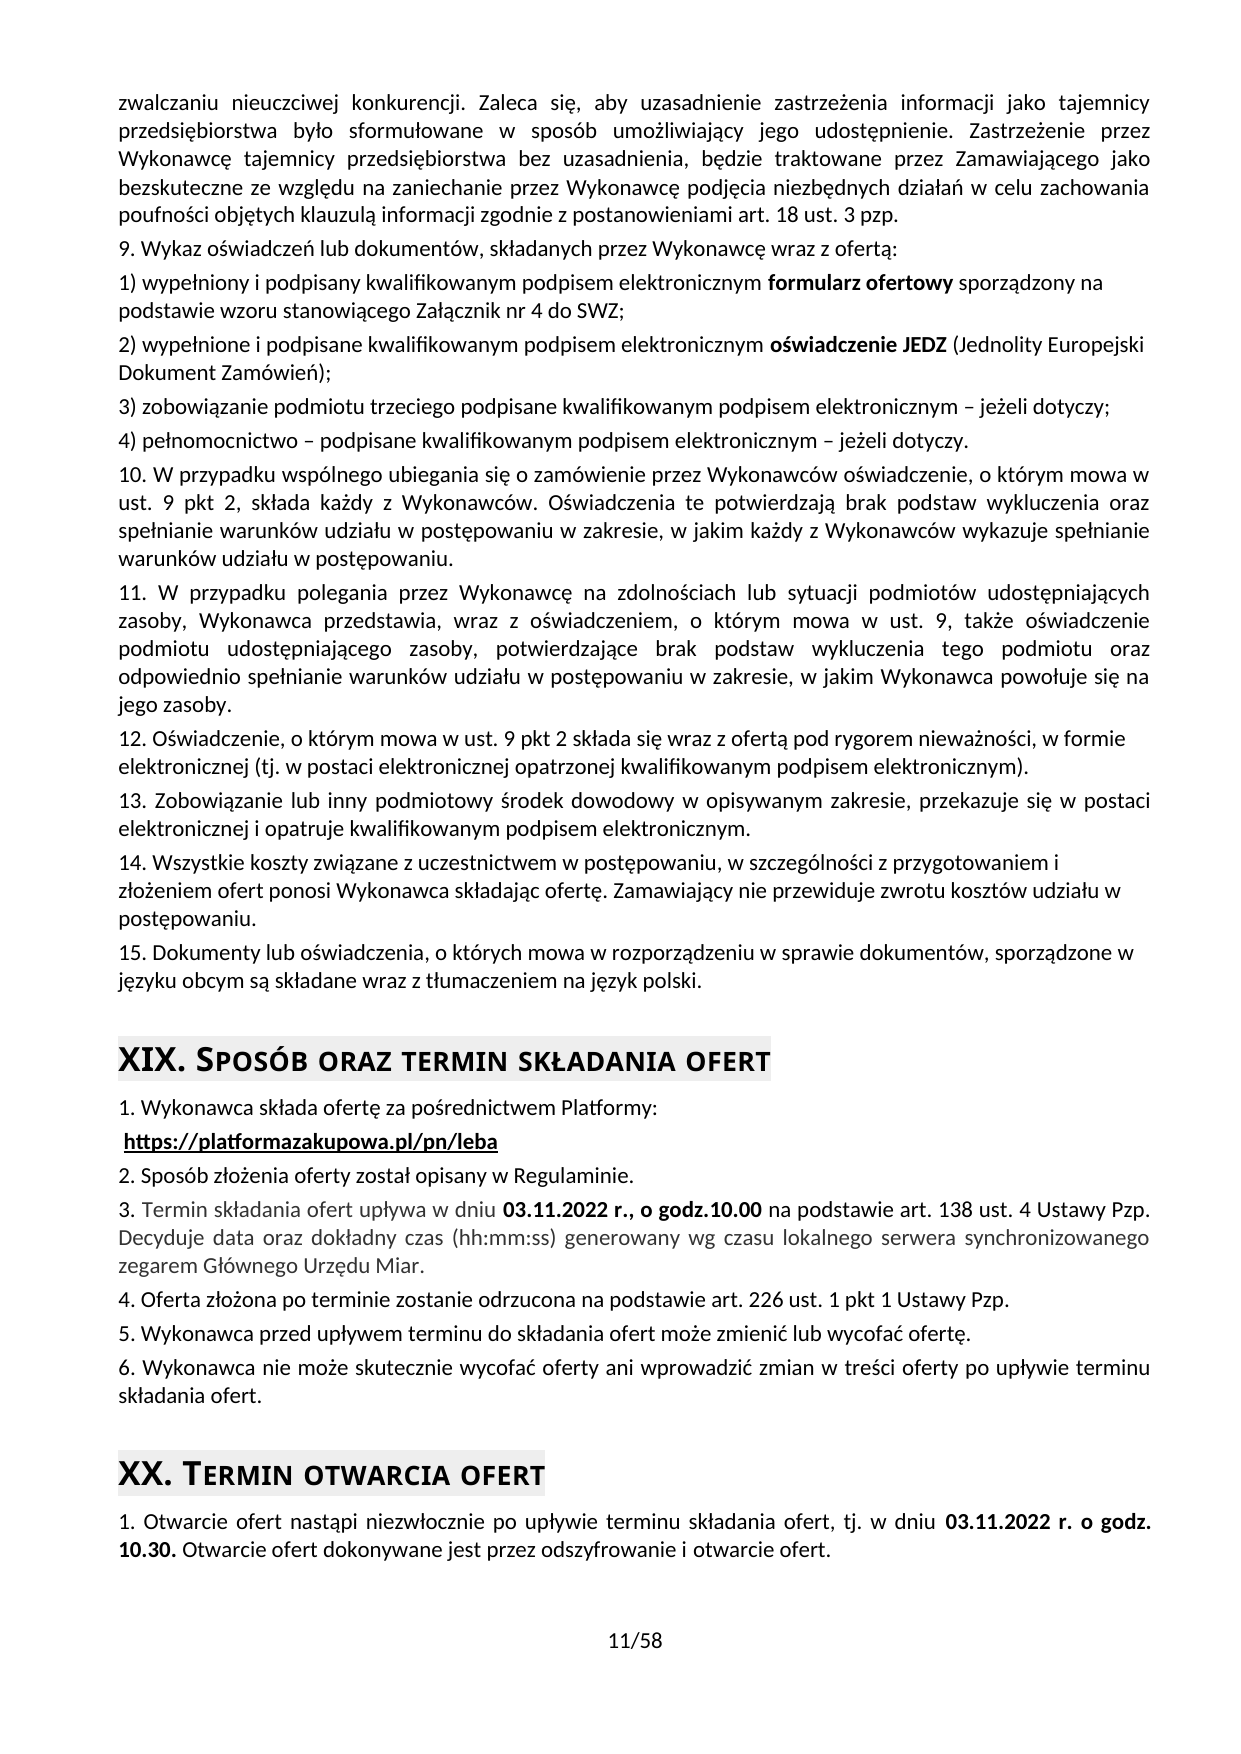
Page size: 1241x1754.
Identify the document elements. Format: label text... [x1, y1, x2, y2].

text 15. Dokumenty lub oświadczenia, o których mowa w rozporządzeniu w sprawie dokumentów, sporządzone w języku obcym są składane wraz z tłumaczeniem na język polski. [118, 938, 1152, 994]
text 4) pełnomocnictwo – podpisane kwalifikowanym podpisem elektronicznym – jeżeli dotyczy. [118, 426, 1152, 454]
text 11. W przypadku polegania przez Wykonawcę na zdolnościach lub sytuacji podmiotów udostępniających zasoby, Wykonawca przedstawia, wraz z oświadczeniem, o którym mowa w ust. 9, także oświadczenie podmiotu udostępniającego zasoby, potwierdzające brak podstaw wykluczenia tego podmiotu oraz odpowiednio spełnianie warunków udziału w postępowaniu w zakresie, w jakim Wykonawca powołuje się na jego zasoby. [118, 578, 1152, 718]
text 12. Oświadczenie, o którym mowa w ust. 9 pkt 2 składa się wraz z ofertą pod rygorem nieważności, w formie elektronicznej (tj. w postaci elektronicznej opatrzonej kwalifikowanym podpisem elektronicznym). [118, 724, 1152, 781]
text https://platformazakupowa.pl/pn/leba [118, 1127, 1152, 1155]
text 14. Wszystkie koszty związane z uczestnictwem w postępowaniu, w szczególności z przygotowaniem i złożeniem ofert ponosi Wykonawca składając ofertę. Zamawiający nie przewiduje zwrotu kosztów udziału w postępowaniu. [118, 848, 1152, 932]
text 3) zobowiązanie podmiotu trzeciego podpisane kwalifikowanym podpisem elektronicznym – jeżeli dotyczy; [118, 392, 1152, 421]
text 3. Termin składania ofert upływa w dniu 03.11.2022 r., o godz.10.00 na podstawie art. 138 ust. 4 Ustawy Pzp. Decyduje data oraz dokładny czas (hh:mm:ss) generowany wg czasu lokalnego serwera synchronizowanego zegarem Głównego Urzędu Miar. [118, 1195, 1152, 1279]
text 1) wypełniony i podpisany kwalifikowanym podpisem elektronicznym formularz ofertowy sporządzony na podstawie wzoru stanowiącego Załącznik nr 4 do SWZ; [118, 268, 1152, 324]
subtitle XIX. Sposób oraz termin składania ofert [118, 1036, 1152, 1081]
text 1. Otwarcie ofert nastąpi niezwłocznie po upływie terminu składania ofert, tj. w dniu 03.11.2022 r. o godz. 10.30. Otwarcie ofert dokonywane jest przez odszyfrowanie i otwarcie ofert. [118, 1507, 1152, 1563]
text 2. Sposób złożenia oferty został opisany w Regulaminie. [118, 1161, 1152, 1189]
text 5. Wykonawca przed upływem terminu do składania ofert może zmienić lub wycofać ofertę. [118, 1319, 1152, 1347]
subtitle XX. Termin otwarcia ofert [118, 1450, 1152, 1496]
text 1. Wykonawca składa ofertę za pośrednictwem Platformy: [118, 1093, 1152, 1121]
text 6. Wykonawca nie może skutecznie wycofać oferty ani wprowadzić zmian w treści oferty po upływie terminu składania ofert. [118, 1353, 1152, 1409]
text 2) wypełnione i podpisane kwalifikowanym podpisem elektronicznym oświadczenie JEDZ (Jednolity Europejski Dokument Zamówień); [118, 331, 1152, 387]
text 13. Zobowiązanie lub inny podmiotowy środek dowodowy w opisywanym zakresie, przekazuje się w postaci elektronicznej i opatruje kwalifikowanym podpisem elektronicznym. [118, 786, 1152, 842]
text 10. W przypadku wspólnego ubiegania się o zamówienie przez Wykonawców oświadczenie, o którym mowa w ust. 9 pkt 2, składa każdy z Wykonawców. Oświadczenia te potwierdzają brak podstaw wykluczenia oraz spełnianie warunków udziału w postępowaniu w zakresie, w jakim każdy z Wykonawców wykazuje spełnianie warunków udziału w postępowaniu. [118, 460, 1152, 572]
text zwalczaniu nieuczciwej konkurencji. Zaleca się, aby uzasadnienie zastrzeżenia informacji jako tajemnicy przedsiębiorstwa było sformułowane w sposób umożliwiający jego udostępnienie. Zastrzeżenie przez Wykonawcę tajemnicy przedsiębiorstwa bez uzasadnienia, będzie traktowane przez Zamawiającego jako bezskuteczne ze względu na zaniechanie przez Wykonawcę podjęcia niezbędnych działań w celu zachowania poufności objętych klauzulą informacji zgodnie z postanowieniami art. 18 ust. 3 pzp. [118, 88, 1152, 229]
text 4. Oferta złożona po terminie zostanie odrzucona na podstawie art. 226 ust. 1 pkt 1 Ustawy Pzp. [118, 1285, 1152, 1313]
text 9. Wykaz oświadczeń lub dokumentów, składanych przez Wykonawcę wraz z ofertą: [118, 234, 1152, 263]
